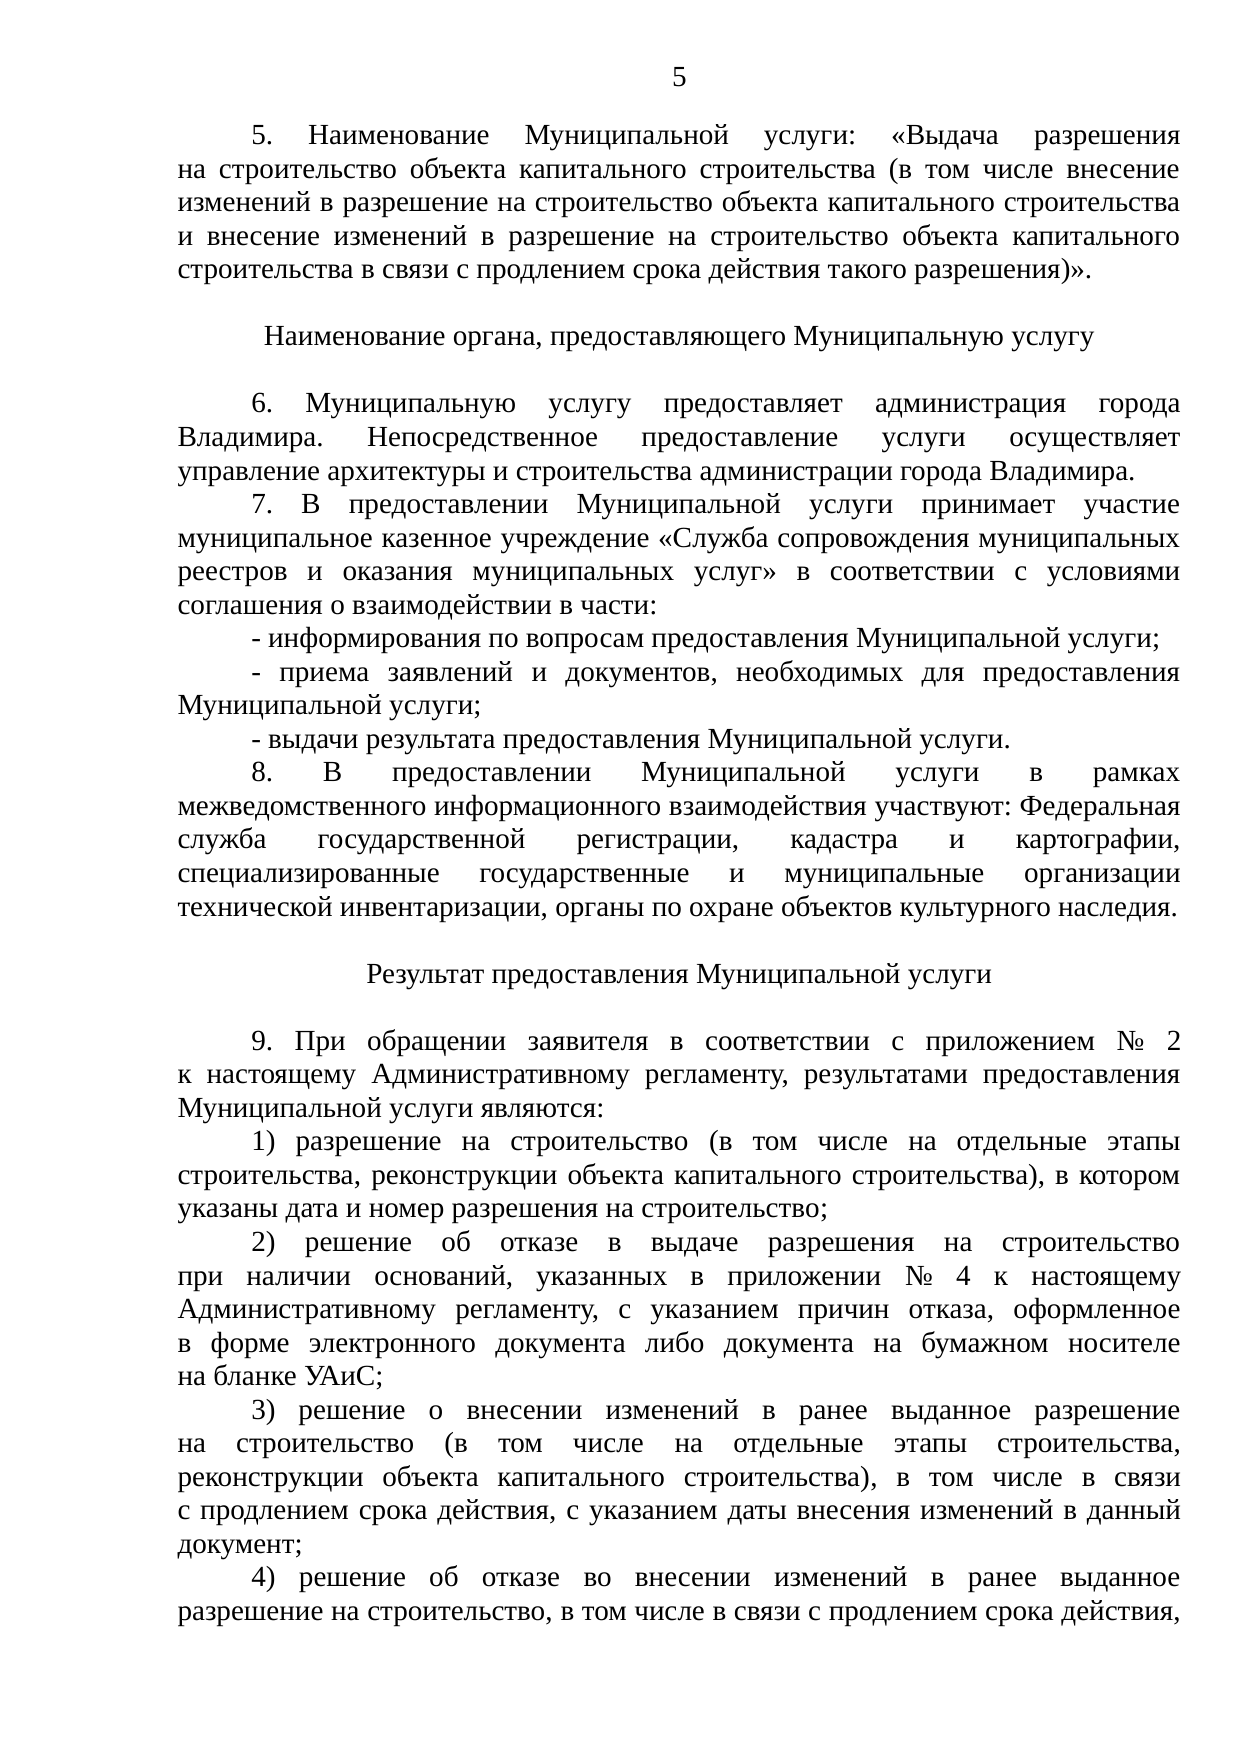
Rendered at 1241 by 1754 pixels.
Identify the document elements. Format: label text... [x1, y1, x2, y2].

text 7. В предоставлении Муниципальной услуги принимает участие муниципальное казенное учреждение «Служба сопровождения муниципальных реестров и оказания муниципальных услуг» в соответствии с условиями соглашения о взаимодействии в части: [177, 486, 1181, 620]
text 2) решение об отказе в выдаче разрешения на строительство при наличии оснований, указанных в приложении № 4 к настоящему Административному регламенту, с указанием причин отказа, оформленное в форме электронного документа либо документа на бумажном носителе на бланке УАиС; [177, 1224, 1181, 1392]
text 8. В предоставлении Муниципальной услуги в рамках межведомственного информационного взаимодействия участвуют: Федеральная служба государственной регистрации, кадастра и картографии, специализированные государственные и муниципальные организации технической инвентаризации, органы по охране объектов культурного наследия. [177, 754, 1181, 922]
text 3) решение о внесении изменений в ранее выданное разрешение на строительство (в том числе на отдельные этапы строительства, реконструкции объекта капитального строительства), в том числе в связи с продлением срока действия, с указанием даты внесения изменений в данный документ; [177, 1392, 1181, 1559]
text 1) разрешение на строительство (в том числе на отдельные этапы строительства, реконструкции объекта капитального строительства), в котором указаны дата и номер разрешения на строительство; [177, 1123, 1181, 1224]
text 5. Наименование Муниципальной услуги: «Выдача разрешения на строительство объекта капитального строительства (в том числе внесение изменений в разрешение на строительство объекта капитального строительства и внесение изменений в разрешение на строительство объекта капитального строительства в связи с продлением срока действия такого разрешения)». [177, 117, 1181, 285]
text - выдачи результата предоставления Муниципальной услуги. [177, 721, 1181, 754]
text Результат предоставления Муниципальной услуги [177, 956, 1181, 989]
text Наименование органа, предоставляющего Муниципальную услугу [177, 318, 1181, 352]
text - приема заявлений и документов, необходимых для предоставления Муниципальной услуги; [177, 654, 1181, 721]
text 6. Муниципальную услугу предоставляет администрация города Владимира. Непосредственное предоставление услуги осуществляет управление архитектуры и строительства администрации города Владимира. [177, 386, 1181, 486]
text 4) решение об отказе во внесении изменений в ранее выданное разрешение на строительство, в том числе в связи с продлением срока действия, [177, 1559, 1181, 1627]
text 9. При обращении заявителя в соответствии с приложением № 2 к настоящему Административному регламенту, результатами предоставления Муниципальной услуги являются: [177, 1023, 1181, 1123]
text - информирования по вопросам предоставления Муниципальной услуги; [177, 620, 1181, 654]
